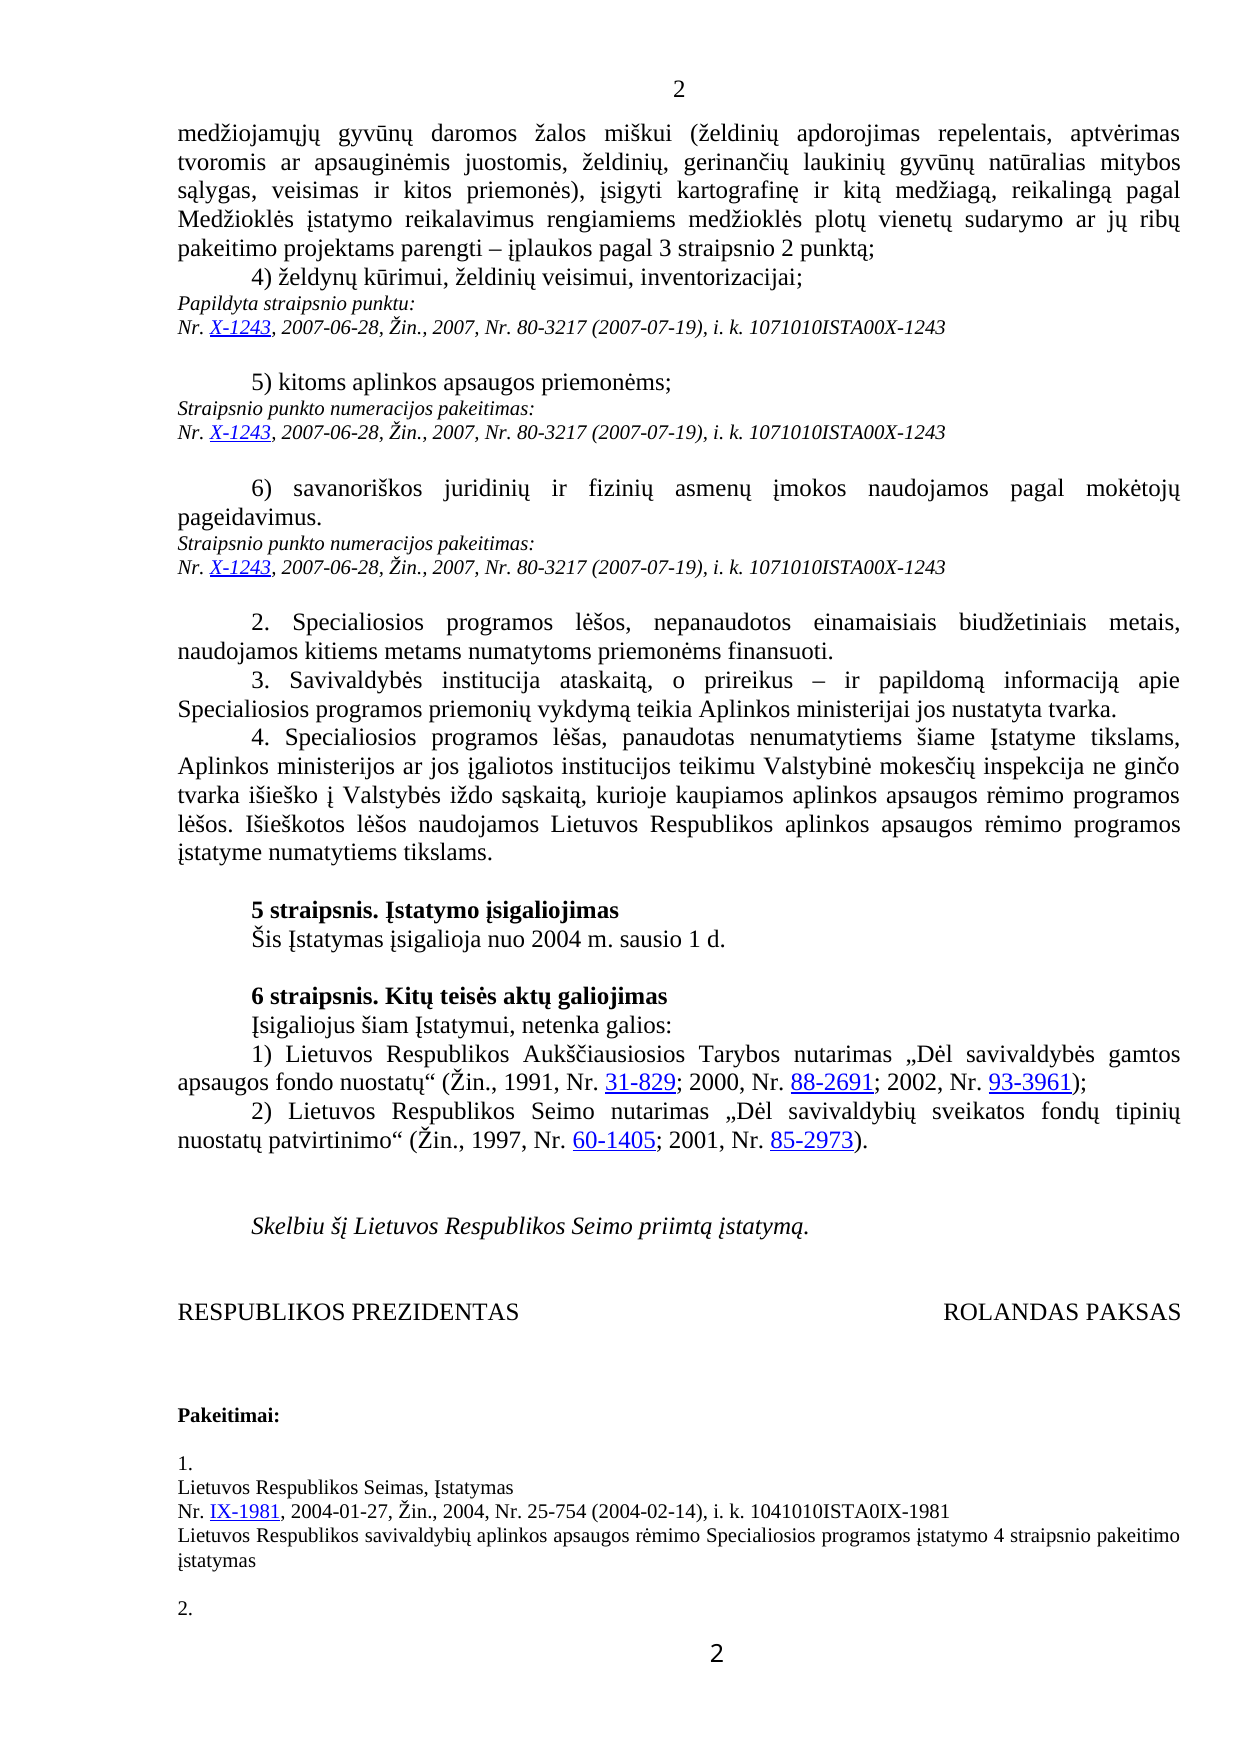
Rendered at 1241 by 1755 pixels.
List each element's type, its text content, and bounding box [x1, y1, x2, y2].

text 6) savanoriškos juridinių ir fizinių asmenų įmokos naudojamos pagal mokėtojų pageidavimus. [177, 473, 1181, 531]
text 2) Lietuvos Respublikos Seimo nutarimas „Dėl savivaldybių sveikatos fondų tipinių nuostatų patvirtinimo“ (Žin., 1997, Nr. 60-1405; 2001, Nr. 85-2973). [177, 1096, 1181, 1154]
text Nr. X-1243, 2007-06-28, Žin., 2007, Nr. 80-3217 (2007-07-19), i. k. 1071010ISTA00X-1243 [177, 315, 1181, 339]
text Lietuvos Respublikos savivaldybių aplinkos apsaugos rėmimo Specialiosios programos įstatymo 4 straipsnio pakeitimo įstatymas [177, 1523, 1181, 1572]
text 4. Specialiosios programos lėšas, panaudotas nenumatytiems šiame Įstatyme tikslams, Aplinkos ministerijos ar jos įgaliotos institucijos teikimu Valstybinė mokesčių inspekcija ne ginčo tvarka išieško į Valstybės iždo sąskaitą, kurioje kaupiamos aplinkos apsaugos rėmimo programos lėšos. Išieškotos lėšos naudojamos Lietuvos Respublikos aplinkos apsaugos rėmimo programos įstatyme numatytiems tikslams. [177, 722, 1181, 866]
text 2. Specialiosios programos lėšos, nepanaudotos einamaisiais biudžetiniais metais, naudojamos kitiems metams numatytoms priemonėms finansuoti. [177, 607, 1181, 665]
text 4) želdynų kūrimui, želdinių veisimui, inventorizacijai; [177, 262, 1181, 291]
text 3. Savivaldybės institucija ataskaitą, o prireikus – ir papildomą informaciją apie Specialiosios programos priemonių vykdymą teikia Aplinkos ministerijai jos nustatyta tvarka. [177, 665, 1181, 722]
text Nr. X-1243, 2007-06-28, Žin., 2007, Nr. 80-3217 (2007-07-19), i. k. 1071010ISTA00X-1243 [177, 555, 1181, 579]
text Skelbiu šį Lietuvos Respublikos Seimo priimtą įstatymą. [177, 1211, 1181, 1240]
text Įsigaliojus šiam Įstatymui, netenka galios: [177, 1010, 1181, 1039]
text Šis Įstatymas įsigalioja nuo 2004 m. sausio 1 d. [177, 924, 1181, 952]
text Pakeitimai: [177, 1403, 1181, 1427]
text 2. [177, 1596, 1181, 1620]
text Papildyta straipsnio punktu: [177, 291, 1181, 315]
text 1) Lietuvos Respublikos Aukščiausiosios Tarybos nutarimas „Dėl savivaldybės gamtos apsaugos fondo nuostatų“ (Žin., 1991, Nr. 31-829; 2000, Nr. 88-2691; 2002, Nr. 93-3961); [177, 1039, 1181, 1096]
text Straipsnio punkto numeracijos pakeitimas: [177, 396, 1181, 420]
text Straipsnio punkto numeracijos pakeitimas: [177, 531, 1181, 555]
text Lietuvos Respublikos Seimas, Įstatymas [177, 1475, 1181, 1499]
text medžiojamųjų gyvūnų daromos žalos miškui (želdinių apdorojimas repelentais, aptvėrimas tvoromis ar apsauginėmis juostomis, želdinių, gerinančių laukinių gyvūnų natūralias mitybos sąlygas, veisimas ir kitos priemonės), įsigyti kartografinę ir kitą medžiagą, reikalingą pagal Medžioklės įstatymo reikalavimus rengiamiems medžioklės plotų vienetų sudarymo ar jų ribų pakeitimo projektams parengti – įplaukos pagal 3 straipsnio 2 punktą; [177, 118, 1181, 262]
text 5) kitoms aplinkos apsaugos priemonėms; [177, 367, 1181, 396]
text RESPUBLIKOS PREZIDENTAS ROLANDAS PAKSAS [177, 1297, 1181, 1326]
text 1. [177, 1451, 1181, 1475]
text 5 straipsnis. Įstatymo įsigaliojimas [177, 895, 1181, 924]
text 6 straipsnis. Kitų teisės aktų galiojimas [177, 981, 1181, 1010]
text Nr. X-1243, 2007-06-28, Žin., 2007, Nr. 80-3217 (2007-07-19), i. k. 1071010ISTA00X-1243 [177, 420, 1181, 444]
text Nr. IX-1981, 2004-01-27, Žin., 2004, Nr. 25-754 (2004-02-14), i. k. 1041010ISTA0IX-1981 [177, 1499, 1181, 1523]
